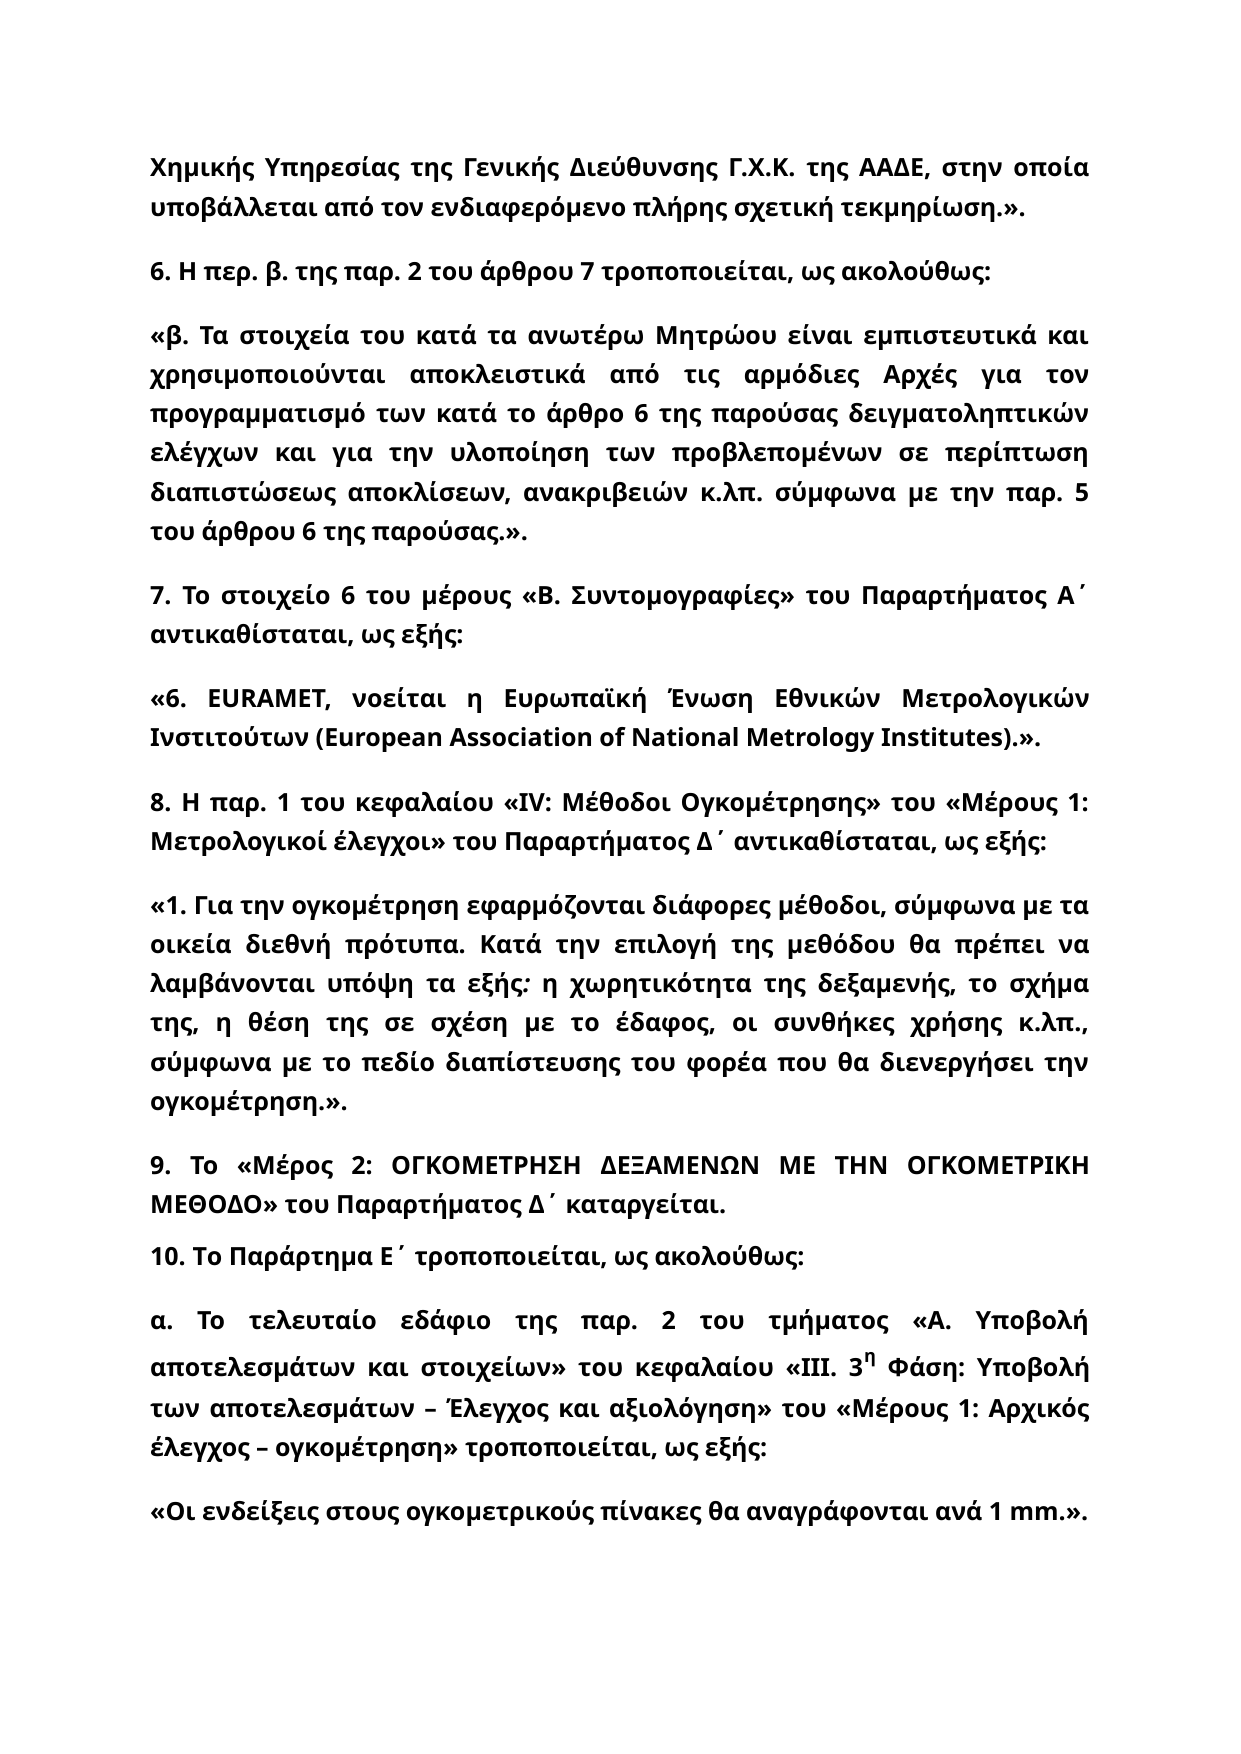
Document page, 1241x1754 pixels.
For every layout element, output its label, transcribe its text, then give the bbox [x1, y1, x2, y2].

text 9. Το «Μέρος 2: ΟΓΚΟΜΕΤΡΗΣΗ ΔΕΞΑΜΕΝΩΝ ΜΕ ΤΗΝ ΟΓΚΟΜΕΤΡΙΚΗ ΜΕΘΟΔΟ» του Παραρτήματος Δ΄ καταργείται. [150, 1147, 1090, 1221]
text 7. Το στοιχείο 6 του μέρους «Β. Συντομογραφίες» του Παραρτήματος Α΄ αντικαθίσταται, ως εξής: [150, 577, 1090, 651]
text «β. Τα στοιχεία του κατά τα ανωτέρω Μητρώου είναι εμπιστευτικά και χρησιμοποιούνται αποκλειστικά από τις αρμόδιες Αρχές για τον προγραμματισμό των κατά το άρθρο 6 της παρούσας δειγματοληπτικών ελέγχων και για την υλοποίηση των προβλεπομένων σε περίπτωση διαπιστώσεως αποκλίσεων, ανακριβειών κ.λπ. σύμφωνα με την παρ. 5 του άρθρου 6 της παρούσας.». [150, 317, 1090, 547]
text α. Το τελευταίο εδάφιο της παρ. 2 του τμήματος «Α. Υποβολή αποτελεσμάτων και στοιχείων» του κεφαλαίου «III. 3η Φάση: Υποβολή των αποτελεσμάτων – Έλεγχος και αξιολόγηση» του «Μέρους 1: Αρχικός έλεγχος – ογκομέτρηση» τροποποιείται, ως εξής: [150, 1302, 1090, 1464]
text 8. Η παρ. 1 του κεφαλαίου «IV: Μέθοδοι Ογκομέτρησης» του «Μέρους 1: Μετρολογικοί έλεγχοι» του Παραρτήματος Δ΄ αντικαθίσταται, ως εξής: [150, 784, 1090, 857]
text 10. Tο Παράρτημα Ε΄ τροποποιείται, ως ακολούθως: [150, 1238, 1090, 1272]
text «Οι ενδείξεις στους ογκομετρικούς πίνακες θα αναγράφονται ανά 1 mm.». [150, 1494, 1090, 1528]
text «1. Για την ογκομέτρηση εφαρμόζονται διάφορες μέθοδοι, σύμφωνα με τα οικεία διεθνή πρότυπα. Kατά την επιλογή της μεθόδου θα πρέπει να λαμβάνονται υπόψη τα εξής: η χωρητικότητα της δεξαμενής, το σχήμα της, η θέση της σε σχέση με το έδαφος, οι συνθήκες χρήσης κ.λπ., σύμφωνα με το πεδίο διαπίστευσης του φορέα που θα διενεργήσει την ογκομέτρηση.». [150, 887, 1090, 1117]
text Χημικής Υπηρεσίας της Γενικής Διεύθυνσης Γ.Χ.Κ. της ΑΑΔΕ, στην οποία υποβάλλεται από τον ενδιαφερόμενο πλήρης σχετική τεκμηρίωση.». [150, 150, 1090, 223]
text «6. EURAMET, νοείται η Ευρωπαϊκή Ένωση Εθνικών Μετρολογικών Ινστιτούτων (European Association of National Metrology Institutes).». [150, 681, 1090, 754]
text 6. Η περ. β. της παρ. 2 του άρθρου 7 τροποποιείται, ως ακολούθως: [150, 253, 1090, 287]
